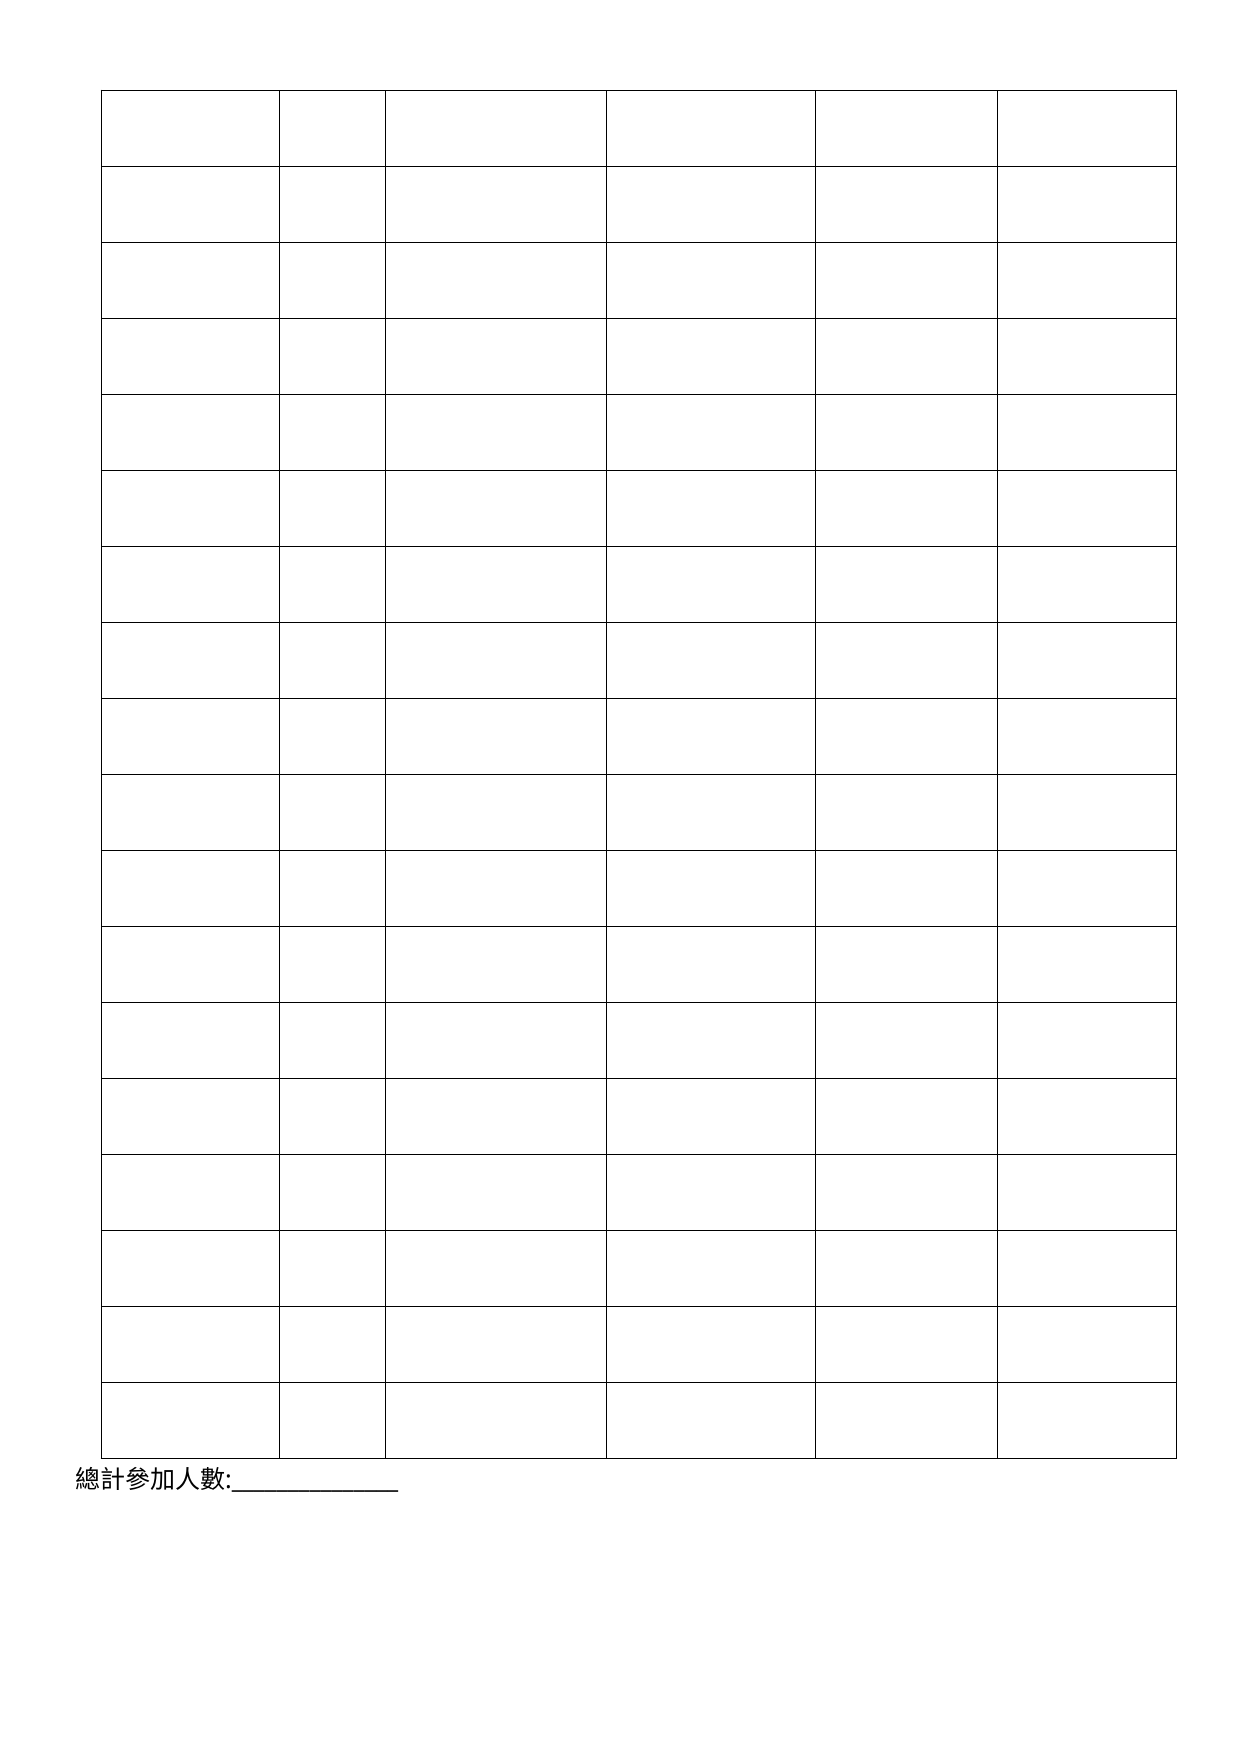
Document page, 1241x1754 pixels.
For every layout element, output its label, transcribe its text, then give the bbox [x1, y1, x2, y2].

table_cell [102, 243, 279, 318]
table_cell [102, 1383, 279, 1458]
table_cell [280, 1383, 385, 1458]
table_cell [998, 623, 1176, 698]
table_cell [102, 851, 279, 926]
table_cell [816, 851, 997, 926]
table_cell [102, 1079, 279, 1154]
table_cell [816, 547, 997, 622]
table_cell [816, 1079, 997, 1154]
table_cell [607, 547, 815, 622]
table_cell [998, 395, 1176, 470]
table_cell [280, 623, 385, 698]
table_cell [102, 1231, 279, 1306]
table_cell [102, 91, 279, 166]
table_cell [607, 1079, 815, 1154]
table_cell [386, 395, 606, 470]
table_cell [386, 91, 606, 166]
table_cell [607, 699, 815, 774]
table_cell [816, 775, 997, 850]
table_cell [816, 623, 997, 698]
table_cell [386, 1307, 606, 1382]
table_cell [280, 1307, 385, 1382]
table_cell [816, 319, 997, 394]
table_cell [102, 319, 279, 394]
table_cell [280, 167, 385, 242]
table_cell [386, 623, 606, 698]
table_cell [998, 1231, 1176, 1306]
table_cell [816, 1003, 997, 1078]
table_cell [607, 1383, 815, 1458]
table_cell [607, 1003, 815, 1078]
table_cell [102, 1155, 279, 1230]
table_cell [816, 395, 997, 470]
table_cell [998, 1383, 1176, 1458]
table_cell [280, 471, 385, 546]
table_cell [607, 167, 815, 242]
table_cell [816, 471, 997, 546]
table_cell [280, 775, 385, 850]
table_cell [386, 775, 606, 850]
table_cell [607, 623, 815, 698]
table_cell [998, 471, 1176, 546]
table_cell [998, 319, 1176, 394]
table_cell [998, 699, 1176, 774]
table_cell [280, 91, 385, 166]
table_cell [998, 1079, 1176, 1154]
table_cell [280, 1155, 385, 1230]
table_cell [280, 851, 385, 926]
table_cell [998, 851, 1176, 926]
table_cell [816, 699, 997, 774]
table_cell [280, 1231, 385, 1306]
table_cell [386, 1383, 606, 1458]
table_cell [280, 547, 385, 622]
table_cell [998, 167, 1176, 242]
table_cell [386, 1003, 606, 1078]
table_cell [607, 1155, 815, 1230]
table_cell [102, 623, 279, 698]
table_cell [998, 775, 1176, 850]
text 總計參加人數:_______________ [75, 1459, 1165, 1497]
table_cell [607, 775, 815, 850]
table_cell [816, 1383, 997, 1458]
table_cell [607, 91, 815, 166]
table_cell [386, 471, 606, 546]
table_cell [816, 167, 997, 242]
table_cell [607, 243, 815, 318]
table_cell [386, 699, 606, 774]
table_cell [816, 91, 997, 166]
table_cell [280, 927, 385, 1002]
table_cell [102, 699, 279, 774]
table_cell [280, 699, 385, 774]
table_cell [998, 91, 1176, 166]
table_cell [816, 1155, 997, 1230]
table_cell [607, 471, 815, 546]
table_cell [280, 319, 385, 394]
table_cell [816, 927, 997, 1002]
table_cell [280, 395, 385, 470]
table_cell [998, 547, 1176, 622]
table_cell [280, 243, 385, 318]
table_cell [816, 1231, 997, 1306]
table_cell [386, 319, 606, 394]
table_cell [102, 395, 279, 470]
table_cell [280, 1079, 385, 1154]
table_cell [607, 1231, 815, 1306]
table_cell [386, 1079, 606, 1154]
table_cell [816, 243, 997, 318]
table_cell [102, 1307, 279, 1382]
table_cell [102, 471, 279, 546]
table_cell [102, 927, 279, 1002]
table_cell [386, 547, 606, 622]
table_cell [102, 167, 279, 242]
table_cell [386, 1231, 606, 1306]
table_cell [607, 1307, 815, 1382]
table_cell [607, 927, 815, 1002]
table_cell [998, 1003, 1176, 1078]
table_cell [102, 547, 279, 622]
table_cell [998, 927, 1176, 1002]
table_cell [386, 1155, 606, 1230]
table_cell [998, 1307, 1176, 1382]
table_cell [102, 1003, 279, 1078]
table_cell [386, 927, 606, 1002]
table_cell [102, 775, 279, 850]
table_cell [386, 851, 606, 926]
table_cell [280, 1003, 385, 1078]
table_cell [607, 851, 815, 926]
table_cell [816, 1307, 997, 1382]
table_cell [607, 319, 815, 394]
table_cell [386, 243, 606, 318]
table_cell [607, 395, 815, 470]
table_cell [998, 1155, 1176, 1230]
table_cell [386, 167, 606, 242]
table_cell [998, 243, 1176, 318]
